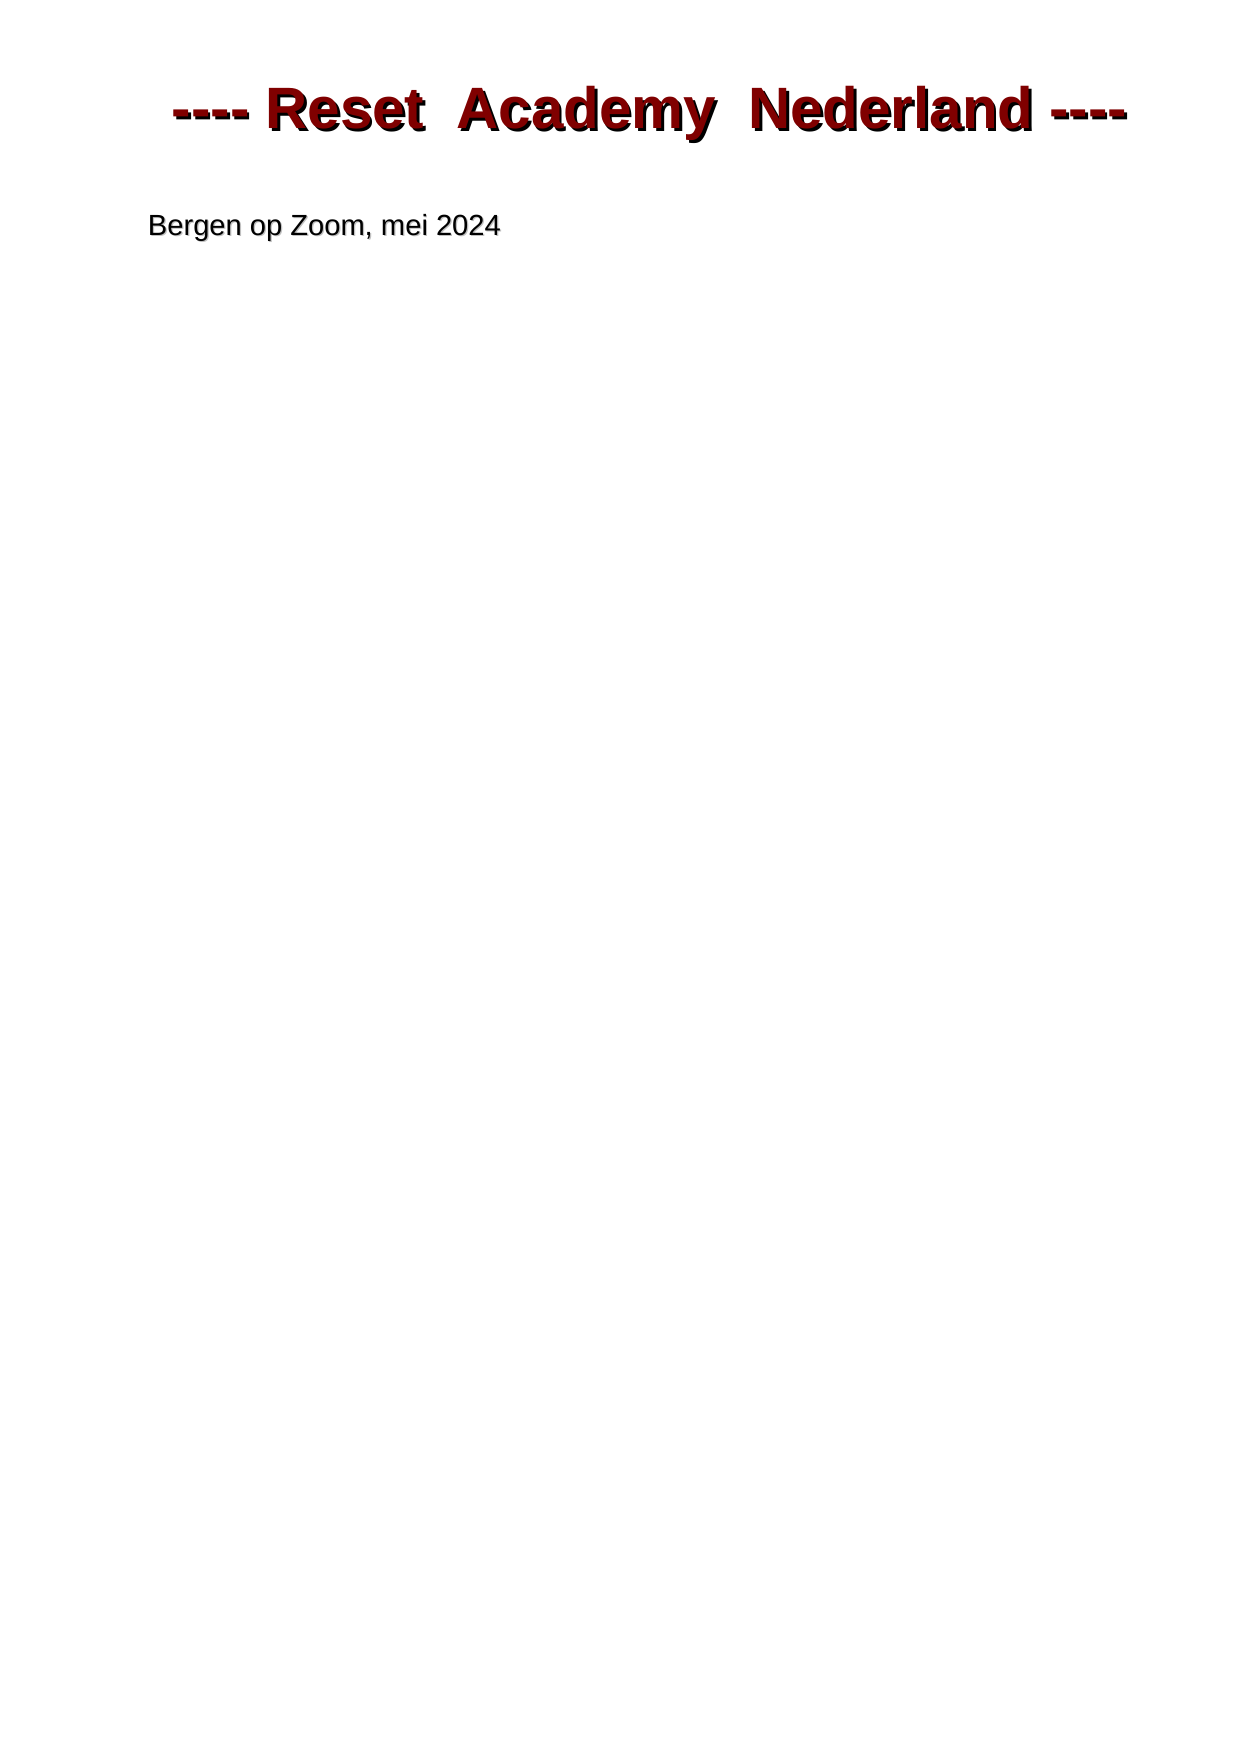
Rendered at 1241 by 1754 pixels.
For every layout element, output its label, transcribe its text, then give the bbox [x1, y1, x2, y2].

text Bergen op Zoom, mei 2024 [148, 208, 1152, 241]
